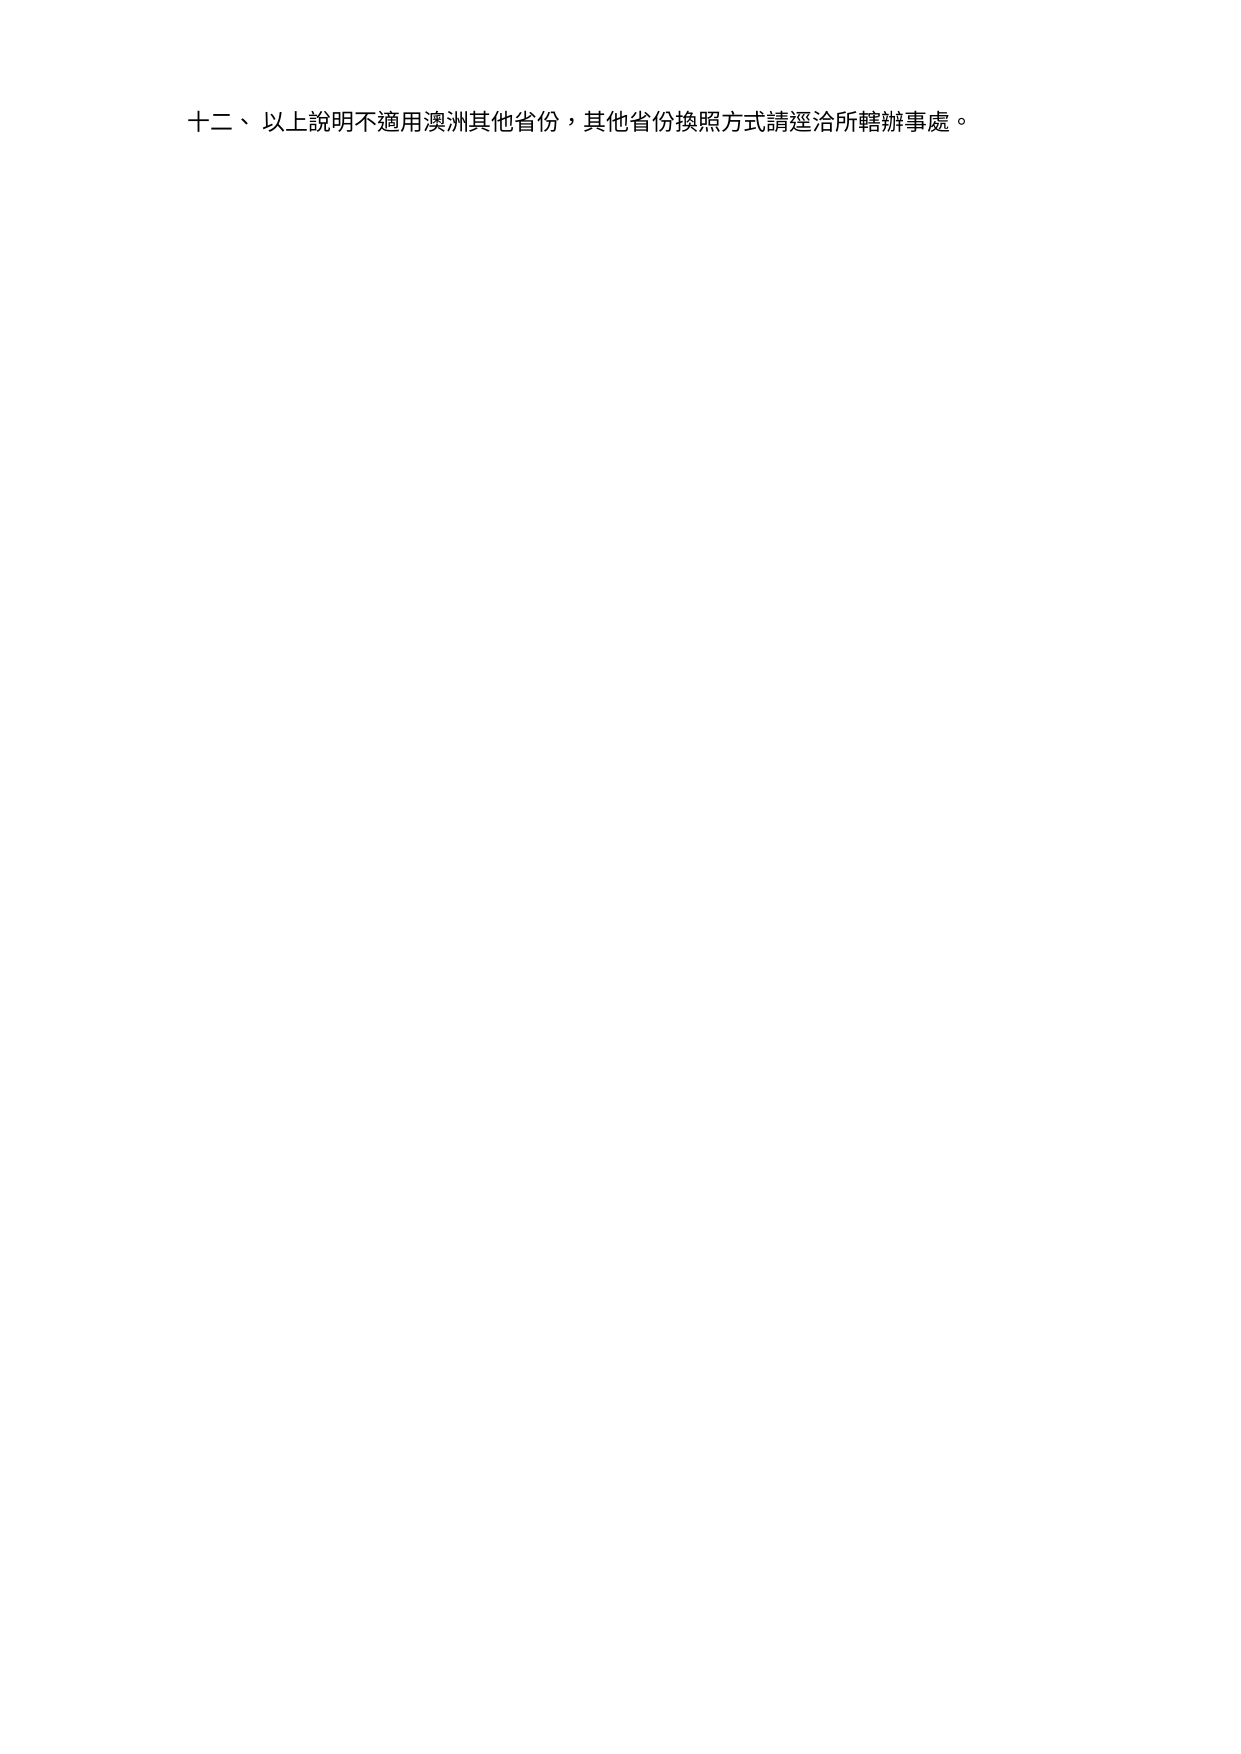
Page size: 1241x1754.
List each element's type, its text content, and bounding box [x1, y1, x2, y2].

list 以上說明不適用澳洲其他省份，其他省份換照方式請逕洽所轄辦事處。 [187, 103, 1090, 137]
